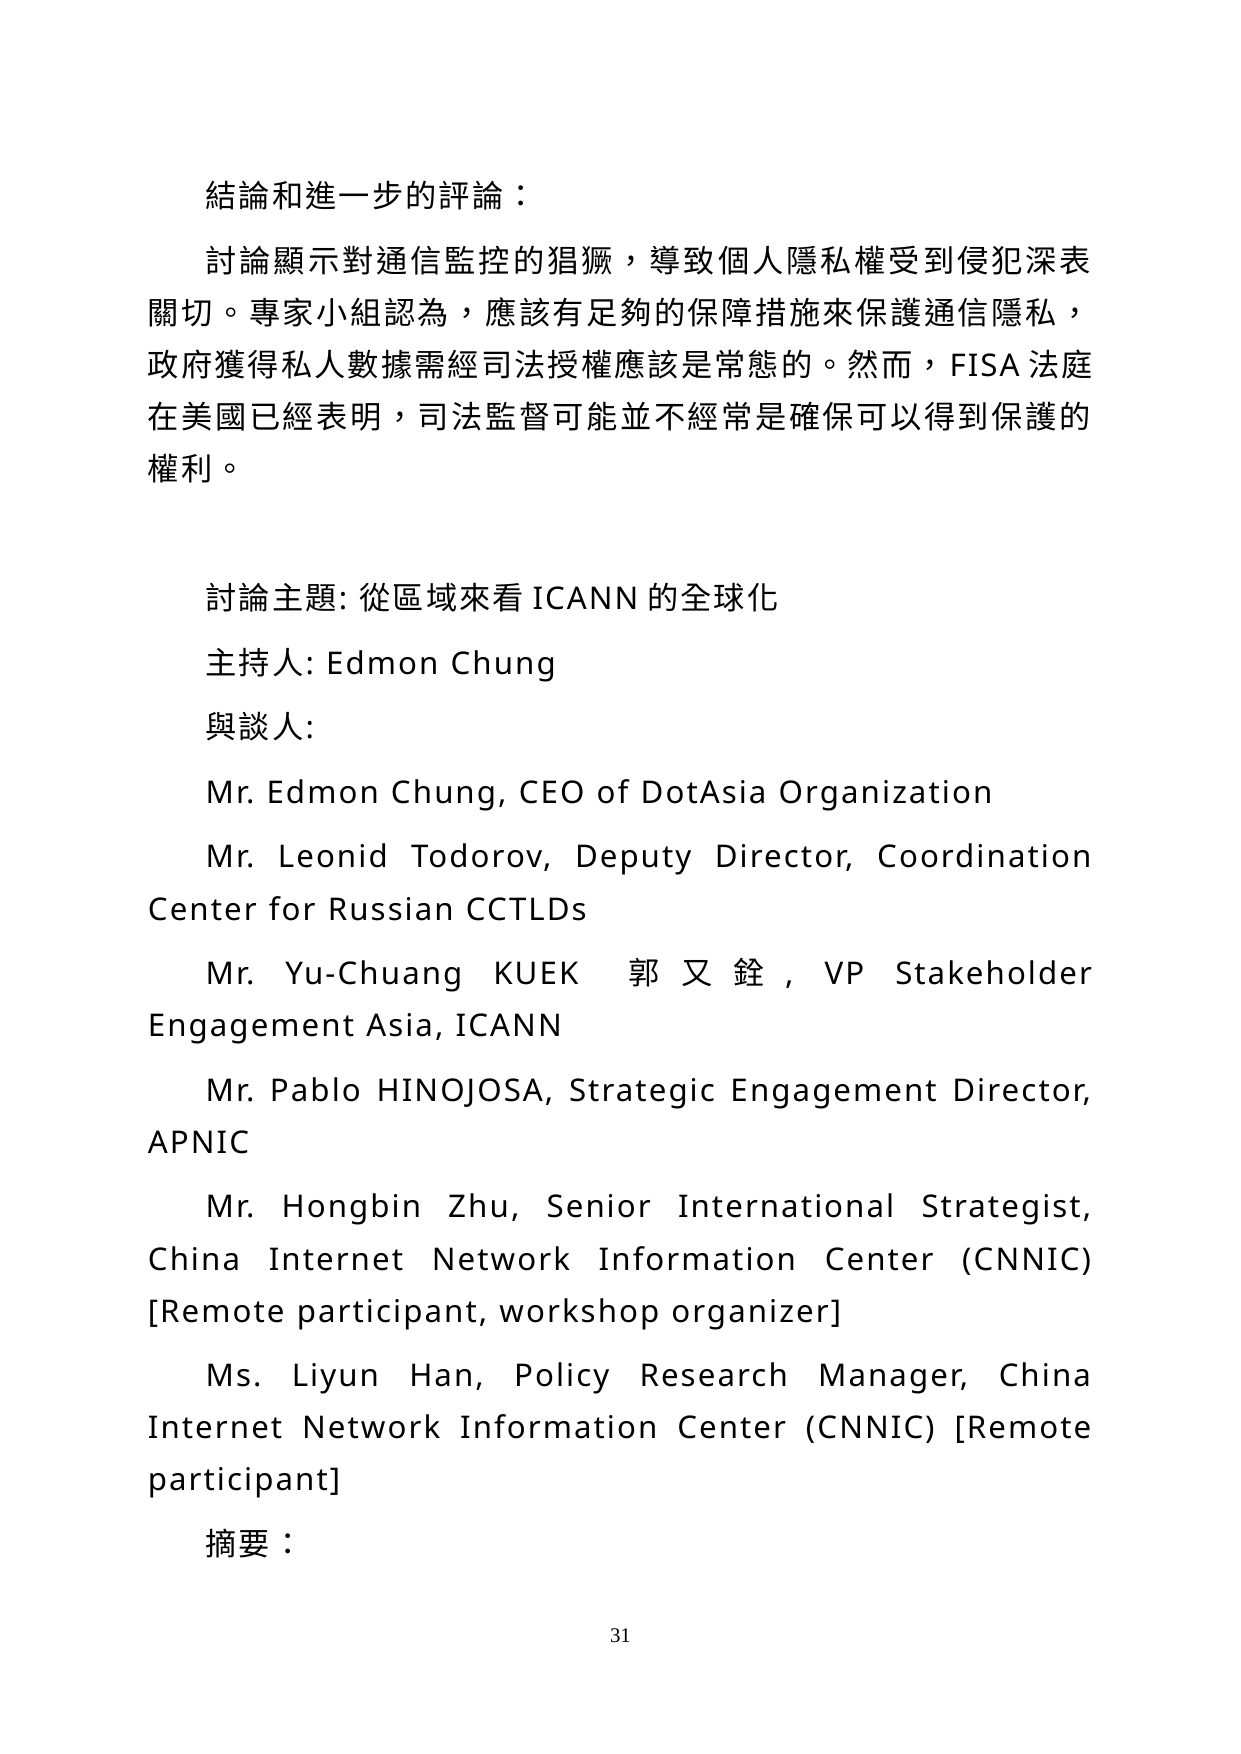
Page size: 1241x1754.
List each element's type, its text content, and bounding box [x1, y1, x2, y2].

text 討論主題: 從區域來看ICANN的全球化 [148, 567, 1092, 619]
text Ms. Liyun Han, Policy Research Manager, China Internet Network Information Center (CNNIC) [Remote participant] [148, 1344, 1092, 1500]
text Mr. Edmon Chung, CEO of DotAsia Organization [148, 760, 1092, 812]
text Mr. Yu-Chuang KUEK 郭又銓, VP Stakeholder Engagement Asia, ICANN [148, 942, 1092, 1046]
text 結論和進一步的評論： [148, 164, 1092, 217]
text Mr. Hongbin Zhu, Senior International Strategist, China Internet Network Information Center (CNNIC) [Remote participant, workshop organizer] [148, 1175, 1092, 1331]
text Mr. Pablo HINOJOSA, Strategic Engagement Director, APNIC [148, 1058, 1092, 1162]
text Mr. Leonid Todorov, Deputy Director, Coordination Center for Russian CCTLDs [148, 825, 1092, 929]
text 與談人: [148, 696, 1092, 748]
text 討論顯示對通信監控的猖獗，導致個人隱私權受到侵犯深表關切。專家小組認為，應該有足夠的保障措施來保護通信隱私，政府獲得私人數據需經司法授權應該是常態的。然而，FISA法庭在美國已經表明，司法監督可能並不經常是確保可以得到保護的權利。 [148, 229, 1092, 489]
text 主持人: Edmon Chung [148, 631, 1092, 683]
text 摘要： [148, 1512, 1092, 1564]
